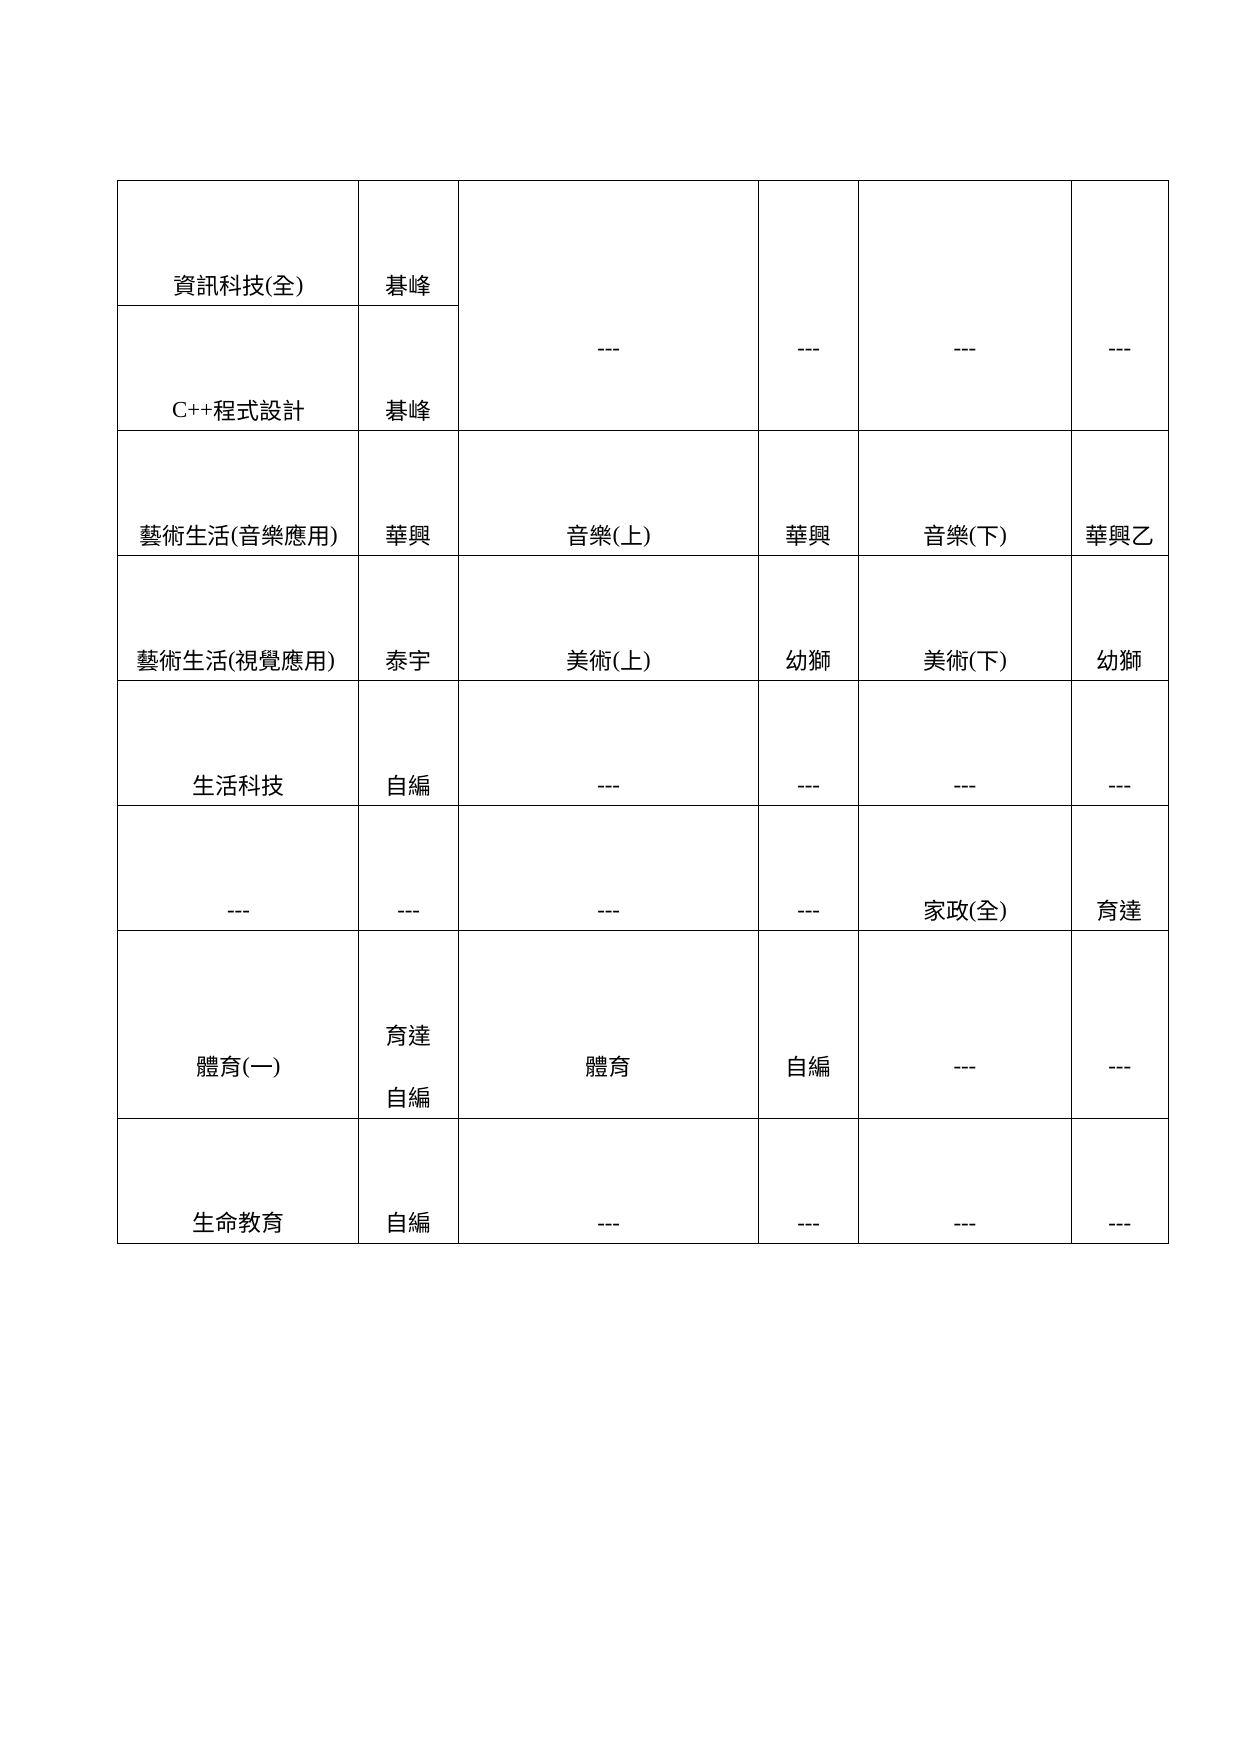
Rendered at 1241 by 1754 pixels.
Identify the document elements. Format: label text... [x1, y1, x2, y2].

table_cell 自編 [359, 1119, 458, 1243]
table_cell 泰宇 [359, 556, 458, 680]
table_cell --- [759, 181, 858, 430]
table_cell 生活科技 [118, 681, 358, 805]
table_cell 華興 [759, 431, 858, 555]
table_cell --- [759, 1119, 858, 1243]
table_cell 自編 [359, 681, 458, 805]
table_cell --- [459, 181, 758, 430]
table_cell --- [859, 681, 1071, 805]
table_cell --- [118, 806, 358, 930]
table_cell 華興 [359, 431, 458, 555]
table_cell 碁峰 [359, 306, 458, 430]
table_cell --- [759, 806, 858, 930]
table_cell --- [459, 681, 758, 805]
table_cell --- [1072, 181, 1168, 430]
table_cell 音樂(下) [859, 431, 1071, 555]
table_cell 藝術生活(視覺應用) [118, 556, 358, 680]
table_cell --- [859, 931, 1071, 1118]
table_cell --- [859, 181, 1071, 430]
table_cell 體育(一) [118, 931, 358, 1118]
table_cell 藝術生活(音樂應用) [118, 431, 358, 555]
table_cell 音樂(上) [459, 431, 758, 555]
table_cell 家政(全) [859, 806, 1071, 930]
table_cell 美術(上) [459, 556, 758, 680]
table_cell 育達 自編 [359, 931, 458, 1118]
table_cell --- [759, 681, 858, 805]
table_cell 幼獅 [759, 556, 858, 680]
table_cell --- [1072, 1119, 1168, 1243]
table_cell 體育 [459, 931, 758, 1118]
table_cell --- [1072, 681, 1168, 805]
table_cell 華興乙 [1072, 431, 1168, 555]
table_cell 資訊科技(全) [118, 181, 358, 305]
table_cell --- [359, 806, 458, 930]
table_cell --- [1072, 931, 1168, 1118]
table_cell 育達 [1072, 806, 1168, 930]
table_cell 碁峰 [359, 181, 458, 305]
table_cell --- [459, 806, 758, 930]
table_cell 幼獅 [1072, 556, 1168, 680]
table_cell --- [859, 1119, 1071, 1243]
table_cell --- [459, 1119, 758, 1243]
table_cell 自編 [759, 931, 858, 1118]
table_cell 美術(下) [859, 556, 1071, 680]
table_cell C++程式設計 [118, 306, 358, 430]
table_cell 生命教育 [118, 1119, 358, 1243]
